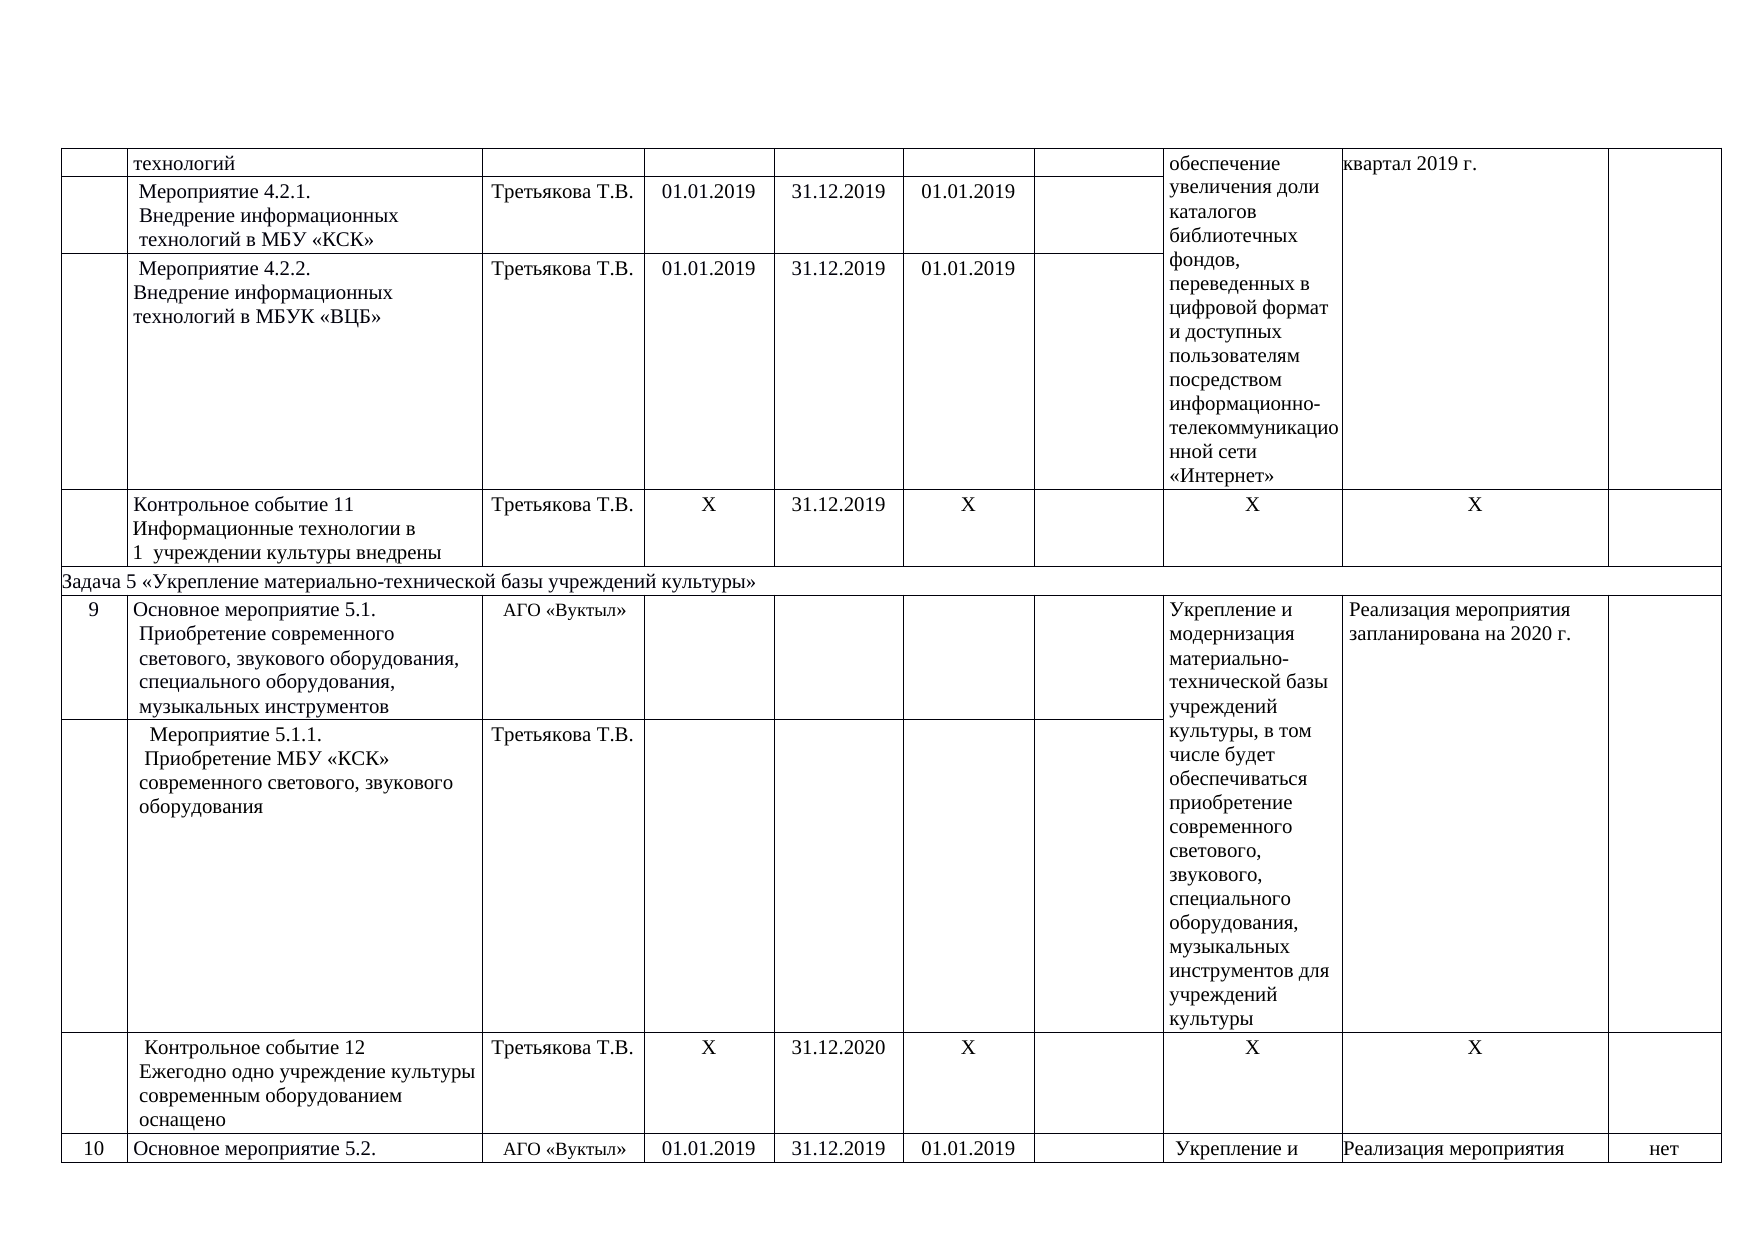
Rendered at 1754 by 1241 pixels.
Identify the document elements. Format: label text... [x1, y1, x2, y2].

table_cell [645, 596, 774, 719]
table_cell 01.01.2019 [645, 1134, 774, 1162]
table_cell [645, 720, 774, 1032]
table_cell [1035, 490, 1163, 566]
table_cell Задача 5 «Укрепление материально-технической базы учреждений культуры» [62, 567, 1721, 594]
table_cell [775, 596, 903, 719]
table_cell [62, 720, 127, 1032]
table_cell 01.01.2019 [904, 254, 1034, 489]
table_cell [62, 1033, 127, 1133]
table_cell [1609, 596, 1721, 1032]
table_cell технологий [128, 149, 482, 176]
table_cell 31.12.2019 [775, 490, 903, 566]
table_cell Реализация мероприятия запланирована на 2020 г. [1343, 596, 1608, 1032]
table_cell [1035, 177, 1163, 253]
table_cell 31.12.2019 [775, 177, 903, 253]
table_cell [483, 149, 644, 176]
table_cell Реализация мероприятия [1343, 1134, 1608, 1162]
table_cell Мероприятие 4.2.1. Внедрение информационных технологий в МБУ «КСК» [128, 177, 482, 253]
table_cell [1035, 596, 1163, 719]
table_cell [775, 720, 903, 1032]
table_cell [904, 720, 1034, 1032]
table_cell X [1343, 490, 1608, 566]
table_cell Третьякова Т.В. [483, 1033, 644, 1133]
table_cell [1609, 149, 1721, 489]
table_cell АГО «Вуктыл» [483, 1134, 644, 1162]
table_cell [1609, 490, 1721, 566]
table_cell X [1164, 490, 1342, 566]
table_cell Основное мероприятие 5.2. [128, 1134, 482, 1162]
table_cell X [904, 1033, 1034, 1133]
table_cell Третьякова Т.В. [483, 490, 644, 566]
table_cell 01.01.2019 [645, 177, 774, 253]
table_cell 31.12.2019 [775, 254, 903, 489]
table_cell X [1343, 1033, 1608, 1133]
table_cell [904, 149, 1034, 176]
table_cell АГО «Вуктыл» [483, 596, 644, 719]
table_cell 31.12.2020 [775, 1033, 903, 1133]
table_cell Укрепление и [1164, 1134, 1342, 1162]
table_cell X [904, 490, 1034, 566]
table_cell [775, 149, 903, 176]
table_cell X [645, 1033, 774, 1133]
table_cell квартал 2019 г. [1343, 149, 1608, 489]
table_cell X [1164, 1033, 1342, 1133]
table_cell [1035, 720, 1163, 1032]
table_cell Мероприятие 4.2.2. Внедрение информационных технологий в МБУК «ВЦБ» [128, 254, 482, 489]
table_cell [1035, 149, 1163, 176]
table_cell Основное мероприятие 5.1. Приобретение современного светового, звукового оборудования, специального оборудования, музыкальных инструментов [128, 596, 482, 719]
table_cell [1035, 1033, 1163, 1133]
table_cell [62, 490, 127, 566]
table_cell 01.01.2019 [904, 177, 1034, 253]
table_cell Третьякова Т.В. [483, 177, 644, 253]
table_cell Укрепление и модернизация материально-технической базы учреждений культуры, в том числе будет обеспечиваться приобретение современного светового, звукового, специального оборудования, музыкальных инструментов для учреждений культуры [1164, 596, 1342, 1032]
table_cell 01.01.2019 [645, 254, 774, 489]
table_cell [62, 254, 127, 489]
table_cell 9 [62, 596, 127, 719]
table_cell обеспечение увеличения доли каталогов библиотечных фондов, переведенных в цифровой формат и доступных пользователям посредством информационно-телекоммуникационной сети «Интернет» [1164, 149, 1342, 489]
table_cell [1035, 254, 1163, 489]
table_cell 31.12.2019 [775, 1134, 903, 1162]
table_cell Мероприятие 5.1.1. Приобретение МБУ «КСК» современного светового, звукового оборудования [128, 720, 482, 1032]
table_cell Третьякова Т.В. [483, 720, 644, 1032]
table_cell [1609, 1033, 1721, 1133]
table_cell X [645, 490, 774, 566]
table_cell 10 [62, 1134, 127, 1162]
table_cell нет [1609, 1134, 1721, 1162]
table_cell Контрольное событие 12 Ежегодно одно учреждение культуры современным оборудованием оснащено [128, 1033, 482, 1133]
table_cell [645, 149, 774, 176]
table_cell [62, 177, 127, 253]
table_cell [62, 149, 127, 176]
table_cell 01.01.2019 [904, 1134, 1034, 1162]
table_cell Контрольное событие 11 Информационные технологии в 1 учреждении культуры внедрены [128, 490, 482, 566]
table_cell [904, 596, 1034, 719]
table_cell Третьякова Т.В. [483, 254, 644, 489]
table_cell [1035, 1134, 1163, 1162]
